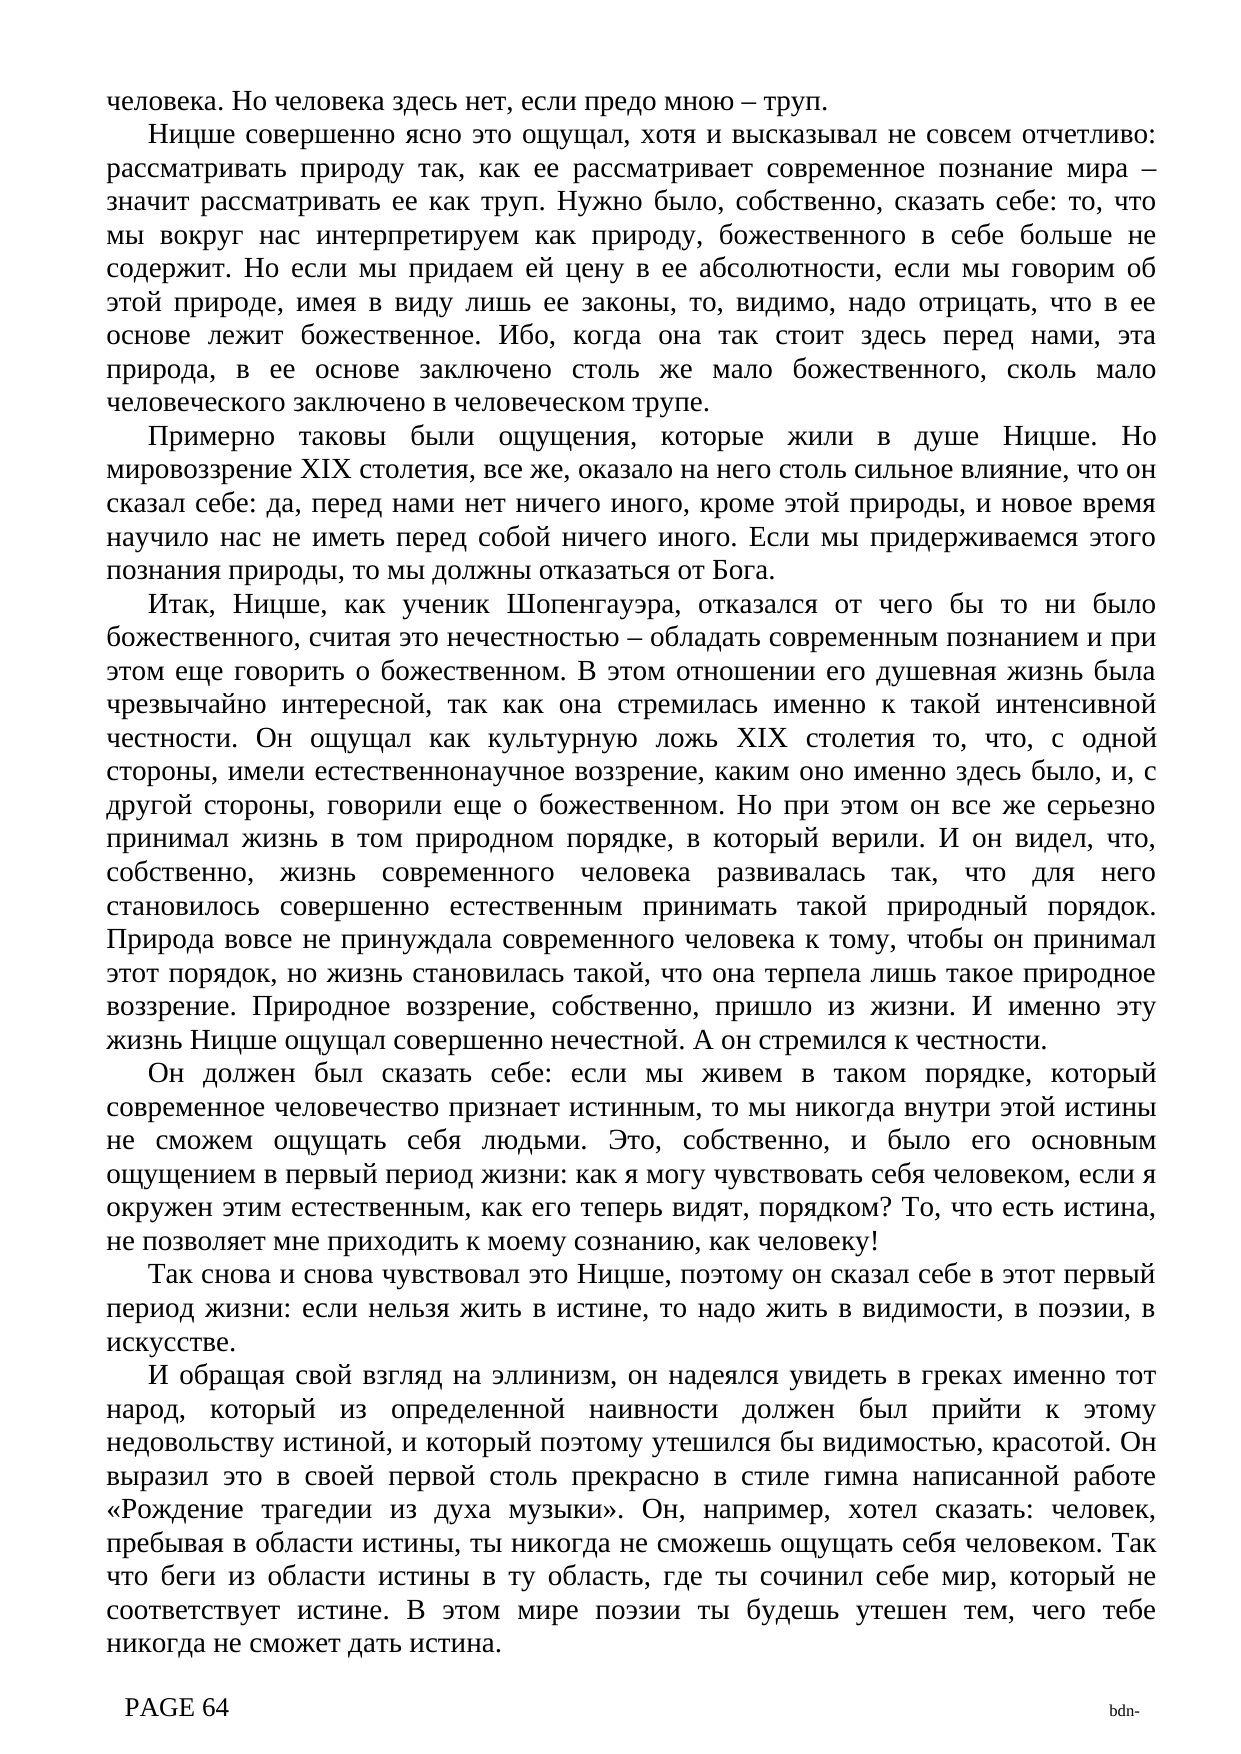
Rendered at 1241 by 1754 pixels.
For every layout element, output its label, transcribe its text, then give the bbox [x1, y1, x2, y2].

text Примерно таковы были ощущения, которые жили в душе Ницше. Но мировоззрение XIX столетия, все же, оказало на него столь сильное влияние, что он сказал себе: да, перед нами нет ничего иного, кроме этой природы, и новое время научило нас не иметь перед собой ничего иного. Если мы придерживаемся этого познания природы, то мы должны отказаться от Бога. [106, 418, 1157, 586]
text Так снова и снова чувствовал это Ницше, поэтому он сказал себе в этот первый период жизни: если нельзя жить в истине, то надо жить в видимости, в поэзии, в искусстве. [106, 1257, 1157, 1357]
text Он должен был сказать себе: если мы живем в таком порядке, который современное человечество признает истинным, то мы никогда внутри этой истины не сможем ощущать себя людьми. Это, собственно, и было его основным ощущением в первый период жизни: как я могу чувствовать себя человеком, если я окружен этим естественным, как его теперь видят, порядком? То, что есть истина, не позволяет мне приходить к моему сознанию, как человеку! [106, 1055, 1157, 1257]
text Ницше совершенно ясно это ощущал, хотя и высказывал не совсем отчетливо: рассматривать природу так, как ее рассматривает современное познание мира – значит рассматривать ее как труп. Нужно было, собственно, сказать себе: то, что мы вокруг нас интерпретируем как природу, божественного в себе больше не содержит. Но если мы придаем ей цену в ее абсолютности, если мы говорим об этой природе, имея в виду лишь ее законы, то, видимо, надо отрицать, что в ее основе лежит божественное. Ибо, когда она так стоит здесь перед нами, эта природа, в ее основе заключено столь же мало божественного, сколь мало человеческого заключено в человеческом трупе. [106, 116, 1157, 418]
text Итак, Ницше, как ученик Шопенгауэра, отказался от чего бы то ни было божественного, считая это нечестностью – обладать современным познанием и при этом еще говорить о божественном. В этом отношении его душевная жизнь была чрезвычайно интересной, так как она стремилась именно к такой интенсивной честности. Он ощущал как культурную ложь XIX столетия то, что, с одной стороны, имели естественнонаучное воззрение, каким оно именно здесь было, и, с другой стороны, говорили еще о божественном. Но при этом он все же серьезно принимал жизнь в том природном порядке, в который верили. И он видел, что, собственно, жизнь современного человека развивалась так, что для него становилось совершенно естественным принимать такой природный порядок. Природа вовсе не принуждала современного человека к тому, чтобы он принимал этот порядок, но жизнь становилась такой, что она терпела лишь такое природное воззрение. Природное воззрение, собственно, пришло из жизни. И именно эту жизнь Ницше ощущал совершенно нечестной. А он стремился к честности. [106, 586, 1157, 1055]
text И обращая свой взгляд на эллинизм, он надеялся увидеть в греках именно тот народ, который из определенной наивности должен был прийти к этому недовольству истиной, и который поэтому утешился бы видимостью, красотой. Он выразил это в своей первой столь прекрасно в стиле гимна написанной работе «Рождение трагедии из духа музыки». Он, например, хотел сказать: человек, пребывая в области истины, ты никогда не сможешь ощущать себя человеком. Так что беги из области истины в ту область, где ты сочинил себе мир, который не соответствует истине. В этом мире поэзии ты будешь утешен тем, чего тебе никогда не сможет дать истина. [106, 1357, 1157, 1659]
text человека. Но человека здесь нет, если предо мною – труп. [106, 83, 1157, 116]
